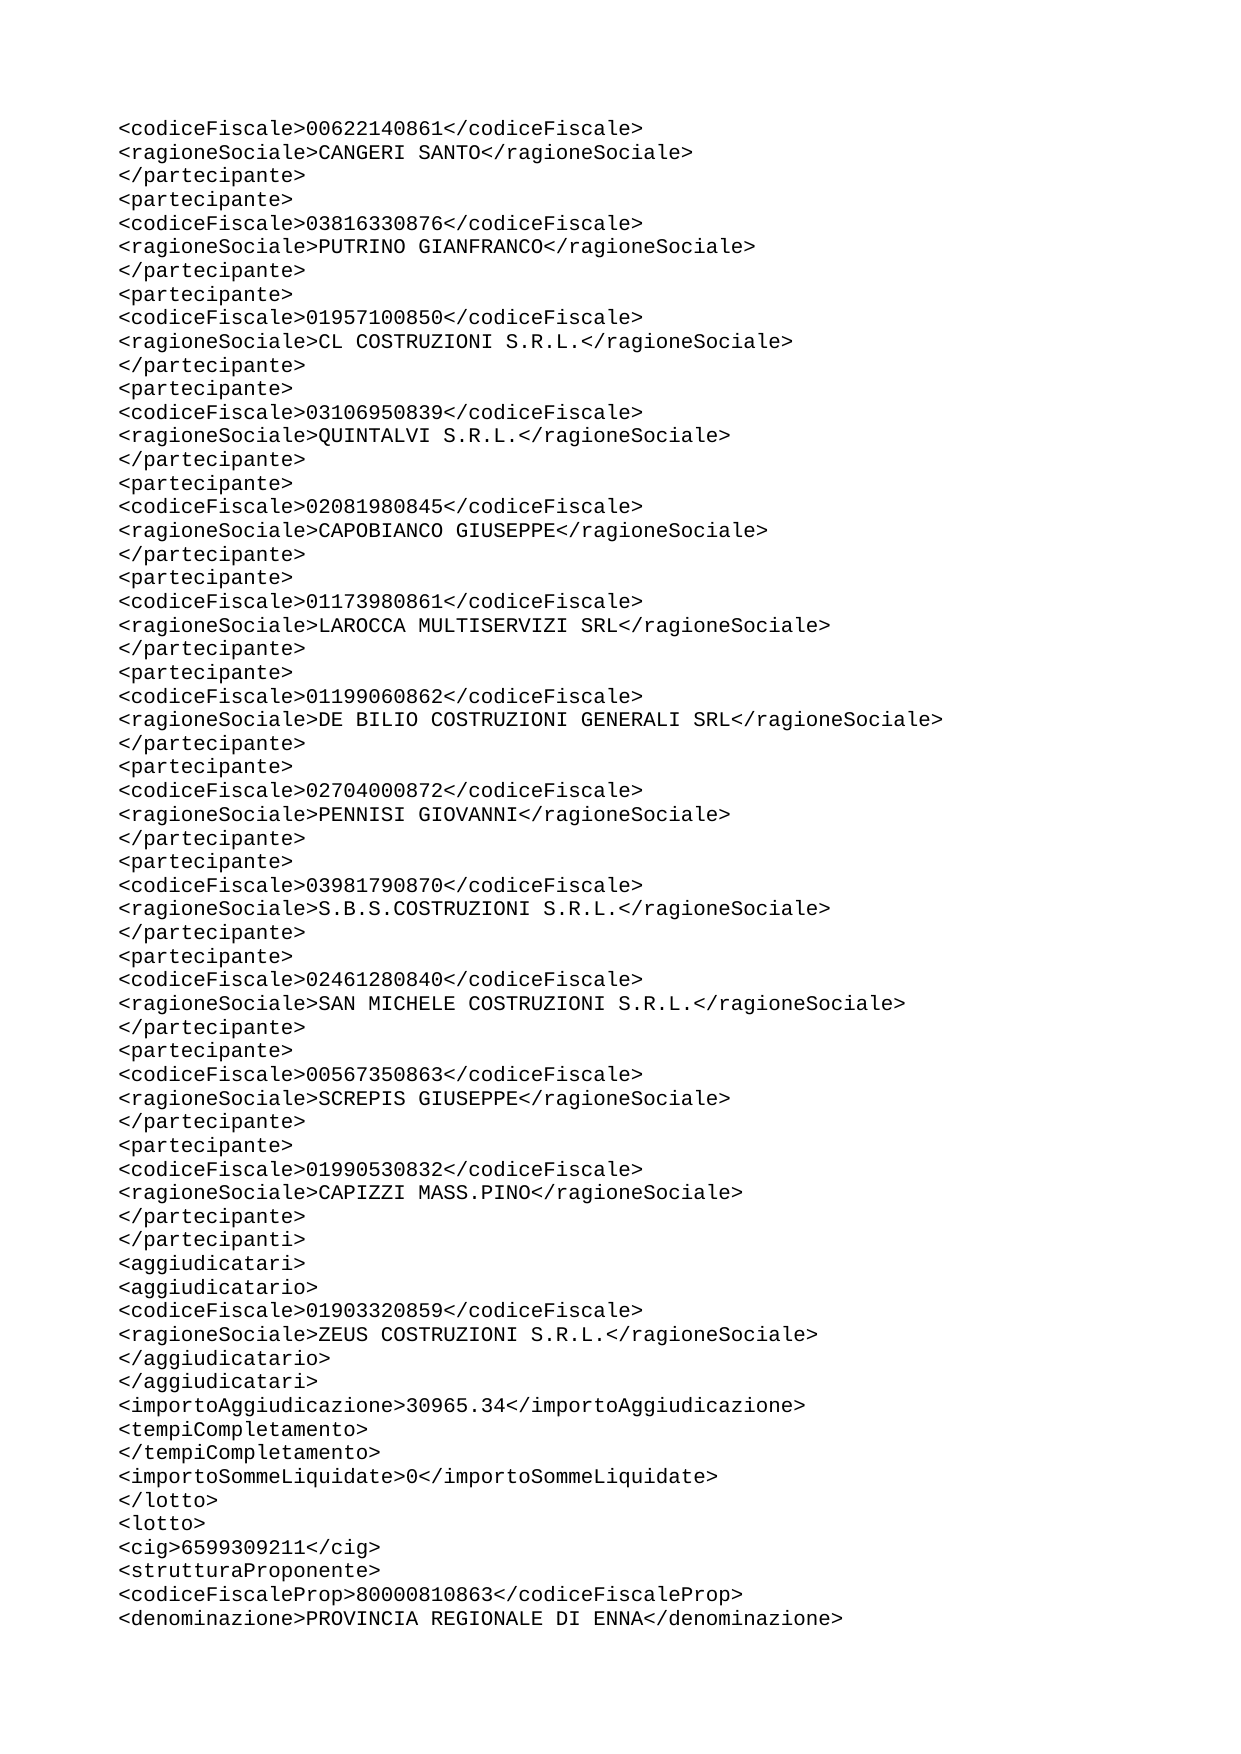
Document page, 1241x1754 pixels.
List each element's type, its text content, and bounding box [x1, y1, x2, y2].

text <ragioneSociale>SAN MICHELE COSTRUZIONI S.R.L.</ragioneSociale> [118, 993, 1122, 1017]
text <partecipante> [118, 662, 1122, 686]
text <partecipante> [118, 757, 1122, 780]
text </partecipante> [118, 165, 1122, 189]
text <ragioneSociale>SCREPIS GIUSEPPE</ragioneSociale> [118, 1088, 1122, 1111]
text <cig>6599309211</cig> [118, 1537, 1122, 1561]
text <codiceFiscale>01957100850</codiceFiscale> [118, 307, 1122, 331]
text <codiceFiscale>03816330876</codiceFiscale> [118, 213, 1122, 236]
text </partecipante> [118, 733, 1122, 757]
text <partecipante> [118, 567, 1122, 591]
text </partecipante> [118, 260, 1122, 284]
text <codiceFiscale>03981790870</codiceFiscale> [118, 875, 1122, 898]
text </partecipante> [118, 1017, 1122, 1040]
text <codiceFiscale>01903320859</codiceFiscale> [118, 1300, 1122, 1324]
text <codiceFiscale>02461280840</codiceFiscale> [118, 969, 1122, 993]
text <codiceFiscale>01199060862</codiceFiscale> [118, 686, 1122, 709]
text </aggiudicatari> [118, 1371, 1122, 1395]
text </partecipante> [118, 544, 1122, 567]
text <strutturaProponente> [118, 1561, 1122, 1584]
text <aggiudicatari> [118, 1253, 1122, 1277]
text <codiceFiscale>02704000872</codiceFiscale> [118, 780, 1122, 804]
text </partecipante> [118, 354, 1122, 378]
text </partecipante> [118, 449, 1122, 473]
text <codiceFiscale>00622140861</codiceFiscale> [118, 118, 1122, 142]
text </partecipante> [118, 922, 1122, 946]
text <importoSommeLiquidate>0</importoSommeLiquidate> [118, 1466, 1122, 1489]
text </aggiudicatario> [118, 1348, 1122, 1371]
text <codiceFiscale>01990530832</codiceFiscale> [118, 1158, 1122, 1182]
text <ragioneSociale>ZEUS COSTRUZIONI S.R.L.</ragioneSociale> [118, 1324, 1122, 1348]
text <ragioneSociale>PUTRINO GIANFRANCO</ragioneSociale> [118, 236, 1122, 260]
text <partecipante> [118, 189, 1122, 213]
text <partecipante> [118, 946, 1122, 969]
text <partecipante> [118, 473, 1122, 496]
text <aggiudicatario> [118, 1277, 1122, 1300]
text <partecipante> [118, 284, 1122, 307]
text <codiceFiscale>03106950839</codiceFiscale> [118, 402, 1122, 426]
text </partecipante> [118, 1111, 1122, 1135]
text </partecipanti> [118, 1229, 1122, 1253]
text <lotto> [118, 1513, 1122, 1537]
text <partecipante> [118, 378, 1122, 402]
text <ragioneSociale>CL COSTRUZIONI S.R.L.</ragioneSociale> [118, 331, 1122, 354]
text <ragioneSociale>CAPIZZI MASS.PINO</ragioneSociale> [118, 1182, 1122, 1206]
text <ragioneSociale>CANGERI SANTO</ragioneSociale> [118, 142, 1122, 165]
text <denominazione>PROVINCIA REGIONALE DI ENNA</denominazione> [118, 1608, 1122, 1631]
text <ragioneSociale>CAPOBIANCO GIUSEPPE</ragioneSociale> [118, 520, 1122, 544]
text <ragioneSociale>DE BILIO COSTRUZIONI GENERALI SRL</ragioneSociale> [118, 709, 1122, 733]
text <ragioneSociale>PENNISI GIOVANNI</ragioneSociale> [118, 804, 1122, 827]
text <codiceFiscale>00567350863</codiceFiscale> [118, 1064, 1122, 1088]
text <codiceFiscale>01173980861</codiceFiscale> [118, 591, 1122, 615]
text </partecipante> [118, 638, 1122, 662]
text <ragioneSociale>QUINTALVI S.R.L.</ragioneSociale> [118, 426, 1122, 449]
text <partecipante> [118, 851, 1122, 875]
text <codiceFiscale>02081980845</codiceFiscale> [118, 496, 1122, 520]
text <partecipante> [118, 1040, 1122, 1064]
text </partecipante> [118, 1206, 1122, 1229]
text <importoAggiudicazione>30965.34</importoAggiudicazione> [118, 1395, 1122, 1419]
text <ragioneSociale>LAROCCA MULTISERVIZI SRL</ragioneSociale> [118, 615, 1122, 638]
text <tempiCompletamento> [118, 1419, 1122, 1442]
text <partecipante> [118, 1135, 1122, 1158]
text </partecipante> [118, 827, 1122, 851]
text </tempiCompletamento> [118, 1442, 1122, 1466]
text </lotto> [118, 1489, 1122, 1513]
text <ragioneSociale>S.B.S.COSTRUZIONI S.R.L.</ragioneSociale> [118, 898, 1122, 922]
text <codiceFiscaleProp>80000810863</codiceFiscaleProp> [118, 1584, 1122, 1608]
